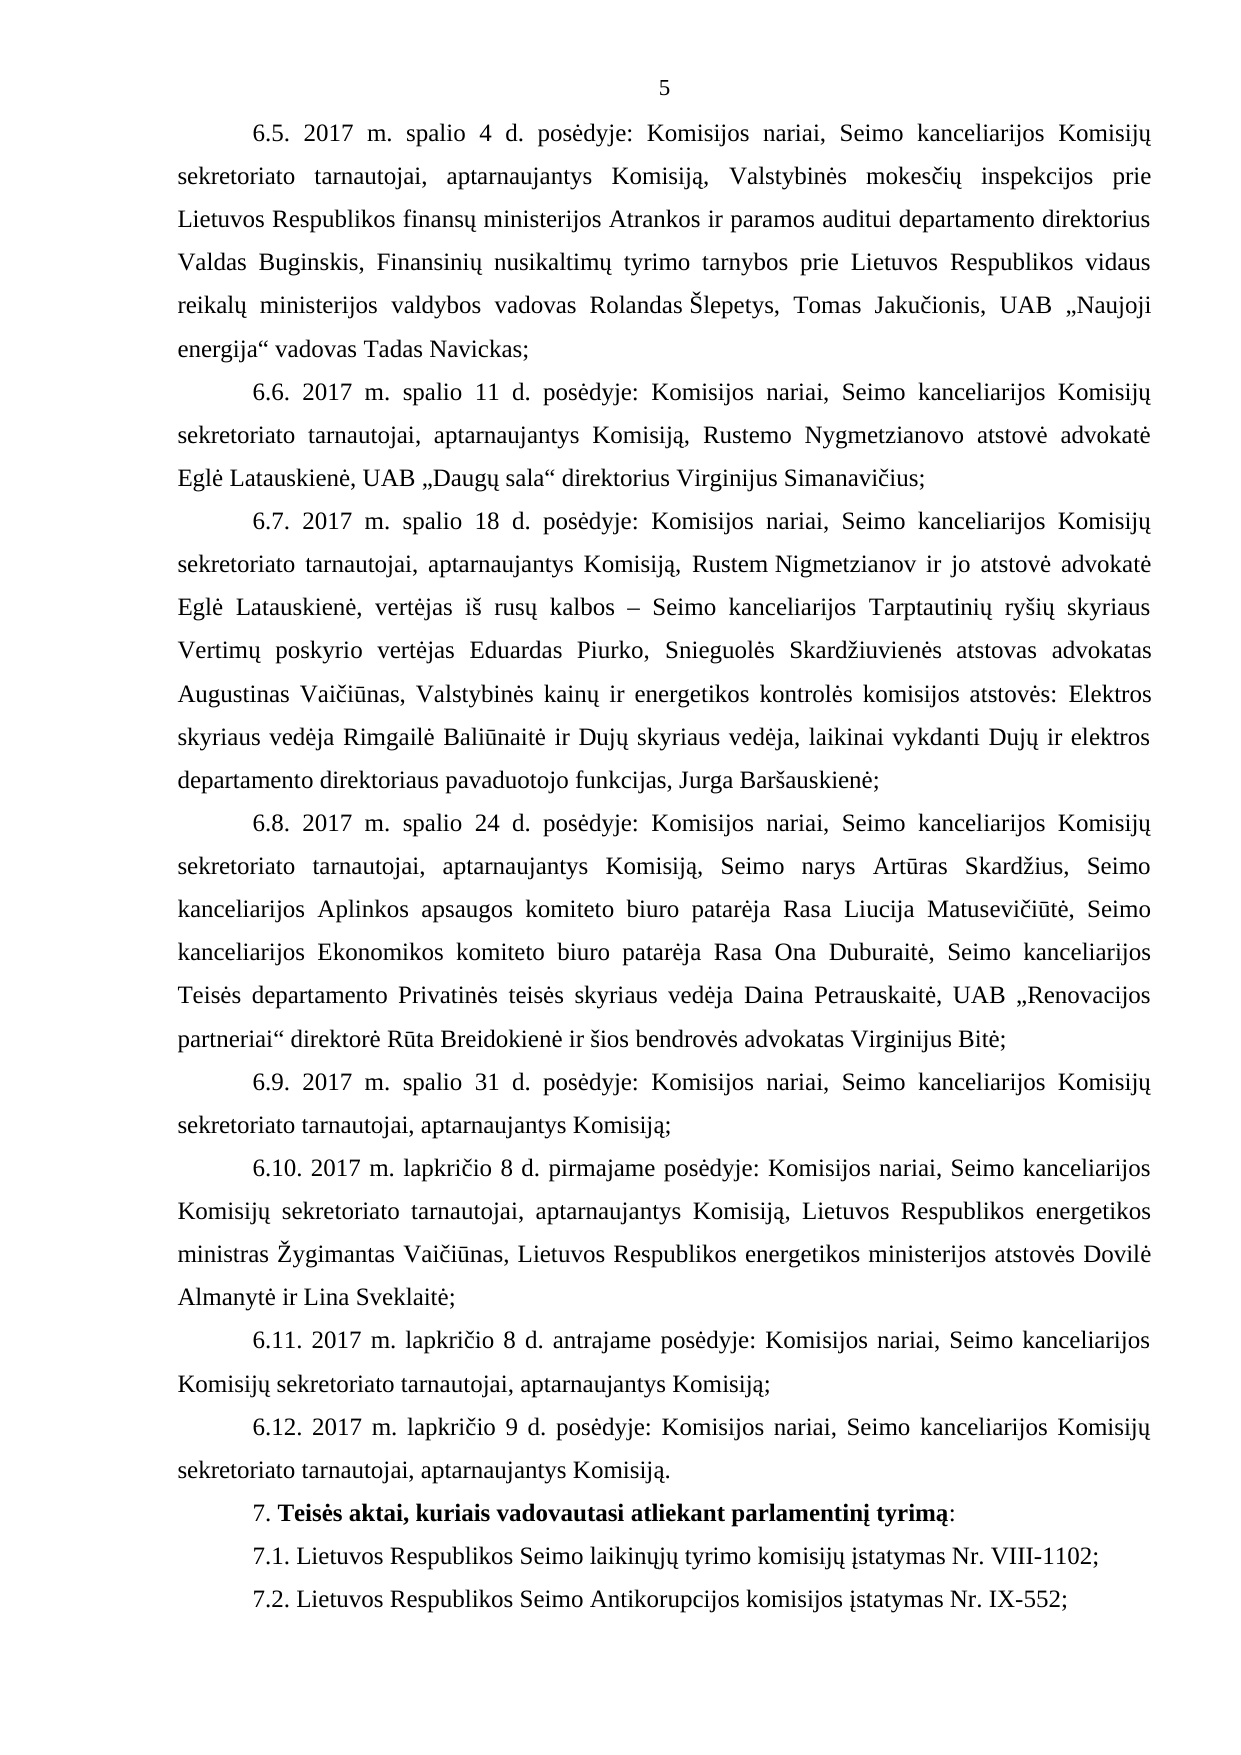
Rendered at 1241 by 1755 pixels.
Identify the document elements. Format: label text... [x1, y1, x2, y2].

text 6.5. 2017 m. spalio 4 d. posėdyje: Komisijos nariai, Seimo kanceliarijos Komisijų sekretoriato tarnautojai, aptarnaujantys Komisiją, Valstybinės mokesčių inspekcijos prie Lietuvos Respublikos finansų ministerijos Atrankos ir paramos auditui departamento direktorius Valdas Buginskis, Finansinių nusikaltimų tyrimo tarnybos prie Lietuvos Respublikos vidaus reikalų ministerijos valdybos vadovas Rolandas Šlepetys, Tomas Jakučionis, UAB „Naujoji energija“ vadovas Tadas Navickas; [177, 118, 1152, 362]
text 6.8. 2017 m. spalio 24 d. posėdyje: Komisijos nariai, Seimo kanceliarijos Komisijų sekretoriato tarnautojai, aptarnaujantys Komisiją, Seimo narys Artūras Skardžius, Seimo kanceliarijos Aplinkos apsaugos komiteto biuro patarėja Rasa Liucija Matusevičiūtė, Seimo kanceliarijos Ekonomikos komiteto biuro patarėja Rasa Ona Duburaitė, Seimo kanceliarijos Teisės departamento Privatinės teisės skyriaus vedėja Daina Petrauskaitė, UAB „Renovacijos partneriai“ direktorė Rūta Breidokienė ir šios bendrovės advokatas Virginijus Bitė; [177, 808, 1152, 1052]
text 6.11. 2017 m. lapkričio 8 d. antrajame posėdyje: Komisijos nariai, Seimo kanceliarijos Komisijų sekretoriato tarnautojai, aptarnaujantys Komisiją; [177, 1326, 1152, 1397]
text 6.10. 2017 m. lapkričio 8 d. pirmajame posėdyje: Komisijos nariai, Seimo kanceliarijos Komisijų sekretoriato tarnautojai, aptarnaujantys Komisiją, Lietuvos Respublikos energetikos ministras Žygimantas Vaičiūnas, Lietuvos Respublikos energetikos ministerijos atstovės Dovilė Almanytė ir Lina Sveklaitė; [177, 1153, 1152, 1311]
text 7.1. Lietuvos Respublikos Seimo laikinųjų tyrimo komisijų įstatymas Nr. VIII-1102; [177, 1541, 1152, 1570]
text 6.12. 2017 m. lapkričio 9 d. posėdyje: Komisijos nariai, Seimo kanceliarijos Komisijų sekretoriato tarnautojai, aptarnaujantys Komisiją. [177, 1412, 1152, 1484]
text 6.9. 2017 m. spalio 31 d. posėdyje: Komisijos nariai, Seimo kanceliarijos Komisijų sekretoriato tarnautojai, aptarnaujantys Komisiją; [177, 1067, 1152, 1139]
text 6.6. 2017 m. spalio 11 d. posėdyje: Komisijos nariai, Seimo kanceliarijos Komisijų sekretoriato tarnautojai, aptarnaujantys Komisiją, Rustemo Nygmetzianovo atstovė advokatė Eglė Latauskienė, UAB „Daugų sala“ direktorius Virginijus Simanavičius; [177, 377, 1152, 492]
text 7. Teisės aktai, kuriais vadovautasi atliekant parlamentinį tyrimą: [177, 1498, 1152, 1527]
text 6.7. 2017 m. spalio 18 d. posėdyje: Komisijos nariai, Seimo kanceliarijos Komisijų sekretoriato tarnautojai, aptarnaujantys Komisiją, Rustem Nigmetzianov ir jo atstovė advokatė Eglė Latauskienė, vertėjas iš rusų kalbos – Seimo kanceliarijos Tarptautinių ryšių skyriaus Vertimų poskyrio vertėjas Eduardas Piurko, Snieguolės Skardžiuvienės atstovas advokatas Augustinas Vaičiūnas, Valstybinės kainų ir energetikos kontrolės komisijos atstovės: Elektros skyriaus vedėja Rimgailė Baliūnaitė ir Dujų skyriaus vedėja, laikinai vykdanti Dujų ir elektros departamento direktoriaus pavaduotojo funkcijas, Jurga Baršauskienė; [177, 506, 1152, 794]
text 7.2. Lietuvos Respublikos Seimo Antikorupcijos komisijos įstatymas Nr. IX-552; [177, 1584, 1152, 1613]
